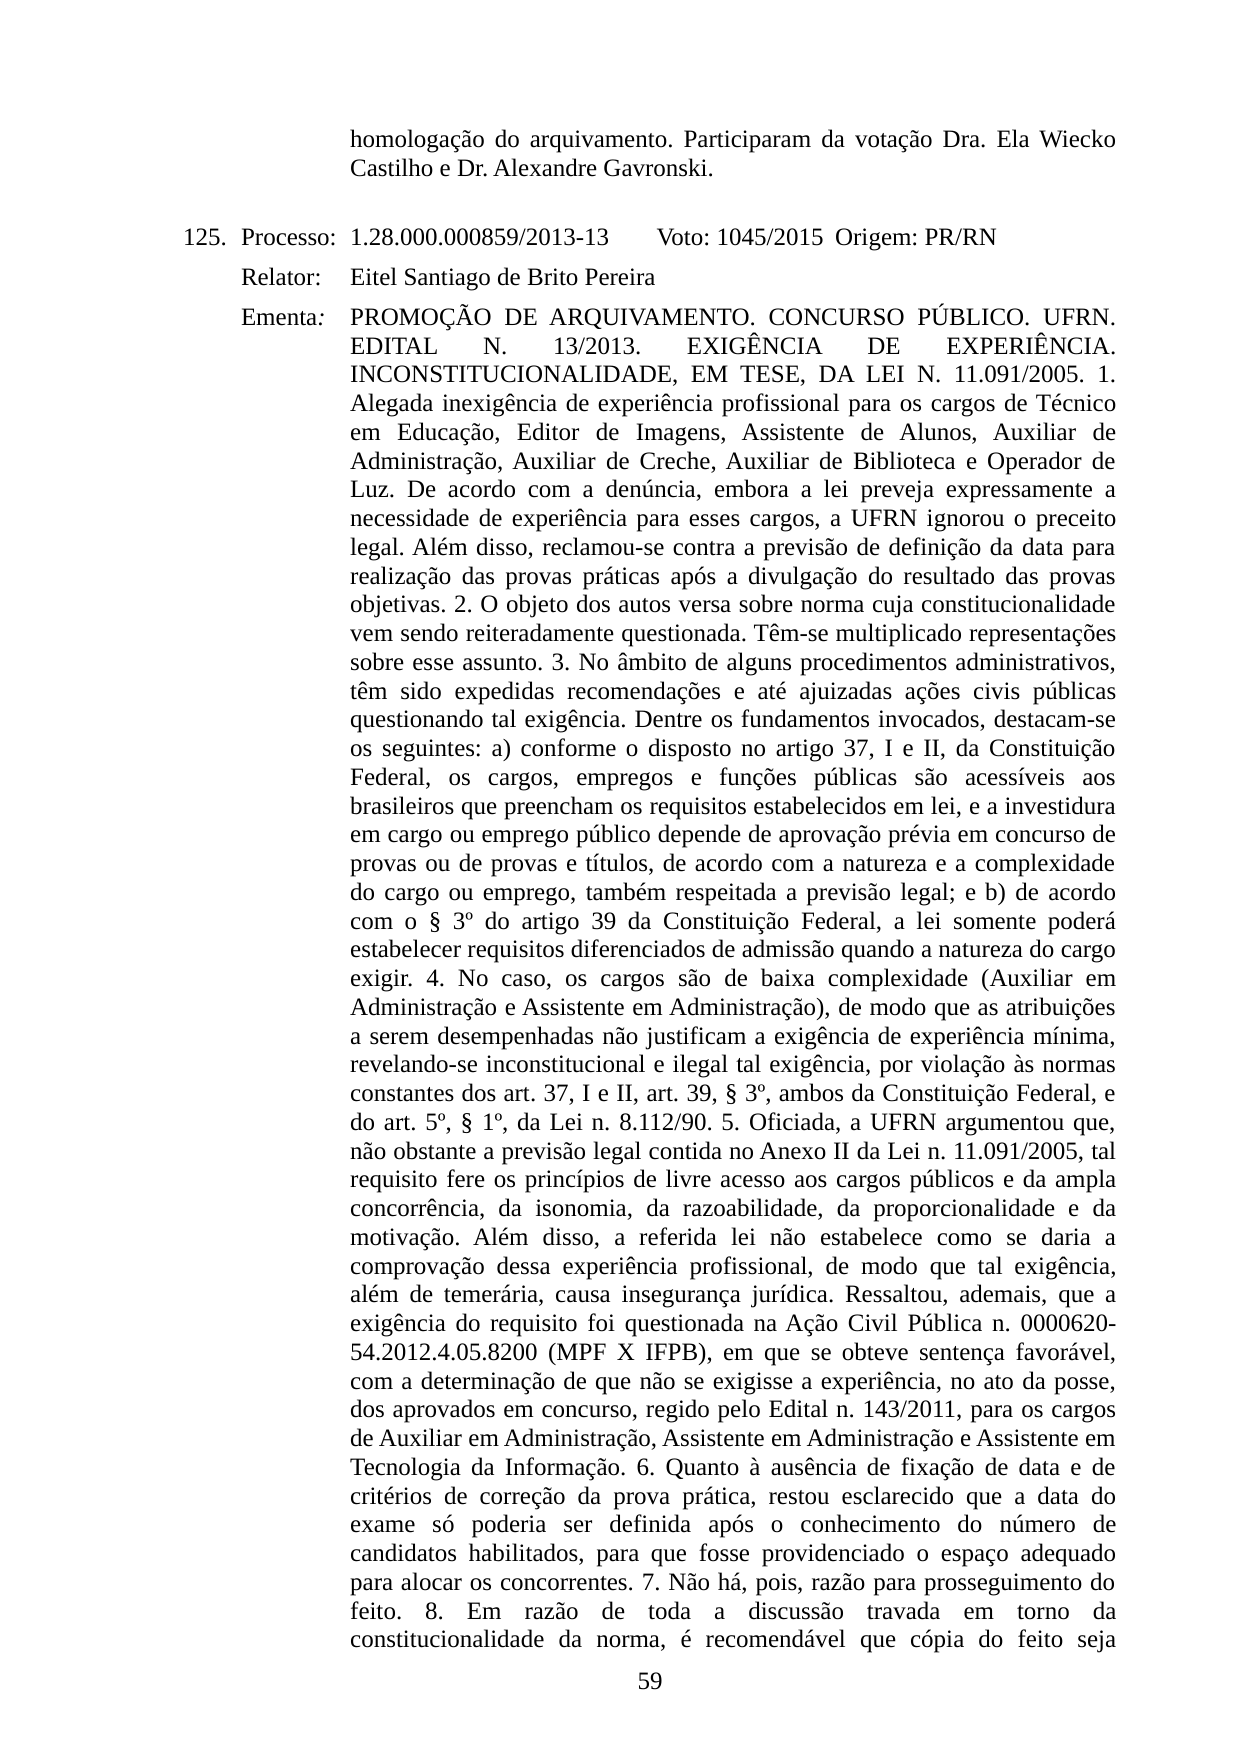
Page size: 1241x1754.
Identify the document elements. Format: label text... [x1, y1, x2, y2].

table_cell [237, 118, 344, 187]
table_header 125. [177, 216, 235, 256]
table_cell [177, 256, 235, 296]
table_header Voto: 1045/2015 [651, 216, 829, 256]
table_cell Eitel Santiago de Brito Pereira [344, 256, 1122, 296]
table_cell PROMOÇÃO DE ARQUIVAMENTO. CONCURSO PÚBLICO. UFRN. EDITAL N. 13/2013. EXIGÊNCIA DE EXPERIÊNCIA. INCONSTITUCIONALIDADE, EM TESE, DA LEI N. 11.091/2005. 1. Alegada inexigência de experiência profissional para os cargos de Técnico em Educação, Editor de Imagens, Assistente de Alunos, Auxiliar de Administração, Auxiliar de Creche, Auxiliar de Biblioteca e Operador de Luz. De acordo com a denúncia, embora a lei preveja expressamente a necessidade de experiência para esses cargos, a UFRN ignorou o preceito legal. Além disso, reclamou-se contra a previsão de definição da data para realização das provas práticas após a divulgação do resultado das provas objetivas. 2. O objeto dos autos versa sobre norma cuja constitucionalidade vem sendo reiteradamente questionada. Têm-se multiplicado representações sobre esse assunto. 3. No âmbito de alguns procedimentos administrativos, têm sido expedidas recomendações e até ajuizadas ações civis públicas questionando tal exigência. Dentre os fundamentos invocados, destacam-se os seguintes: a) conforme o disposto no artigo 37, I e II, da Constituição Federal, os cargos, empregos e funções públicas são acessíveis aos brasileiros que preencham os requisitos estabelecidos em lei, e a investidura em cargo ou emprego público depende de aprovação prévia em concurso de provas ou de provas e títulos, de acordo com a natureza e a complexidade do cargo ou emprego, também respeitada a previsão legal; e b) de acordo com o § 3º do artigo 39 da Constituição Federal, a lei somente poderá estabelecer requisitos diferenciados de admissão quando a natureza do cargo exigir. 4. No caso, os cargos são de baixa complexidade (Auxiliar em Administração e Assistente em Administração), de modo que as atribuições a serem desempenhadas não justificam a exigência de experiência mínima, revelando-se inconstitucional e ilegal tal exigência, por violação às normas constantes dos art. 37, I e II, art. 39, § 3º, ambos da Constituição Federal, e do art. 5º, § 1º, da Lei n. 8.112/90. 5. Oficiada, a UFRN argumentou que, não obstante a previsão legal contida no Anexo II da Lei n. 11.091/2005, tal requisito fere os princípios de livre acesso aos cargos públicos e da ampla concorrência, da isonomia, da razoabilidade, da proporcionalidade e da motivação. Além disso, a referida lei não estabelece como se daria a comprovação dessa experiência profissional, de modo que tal exigência, além de temerária, causa insegurança jurídica. Ressaltou, ademais, que a exigência do requisito foi questionada na Ação Civil Pública n. 0000620-54.2012.4.05.8200 (MPF X IFPB), em que se obteve sentença favorável, com a determinação de que não se exigisse a experiência, no ato da posse, dos aprovados em concurso, regido pelo Edital n. 143/2011, para os cargos de Auxiliar em Administração, Assistente em Administração e Assistente em Tecnologia da Informação. 6. Quanto à ausência de fixação de data e de critérios de correção da prova prática, restou esclarecido que a data do exame só poderia ser definida após o conhecimento do número de candidatos habilitados, para que fosse providenciado o espaço adequado para alocar os concorrentes. 7. Não há, pois, razão para prosseguimento do feito. 8. Em razão de toda a discussão travada em torno da constitucionalidade da norma, é recomendável que cópia do feito seja [344, 296, 1122, 1659]
table_header Origem: PR/RN [829, 216, 1122, 256]
table_cell [177, 296, 235, 1659]
table_cell [177, 118, 237, 187]
table_cell homologação do arquivamento. Participaram da votação Dra. Ela Wiecko Castilho e Dr. Alexandre Gavronski. [344, 118, 1122, 187]
table_header Processo: [235, 216, 344, 256]
table_cell Relator: [235, 256, 344, 296]
table_header 1.28.000.000859/2013-13 [344, 216, 651, 256]
table_cell Ementa: [235, 296, 344, 1659]
